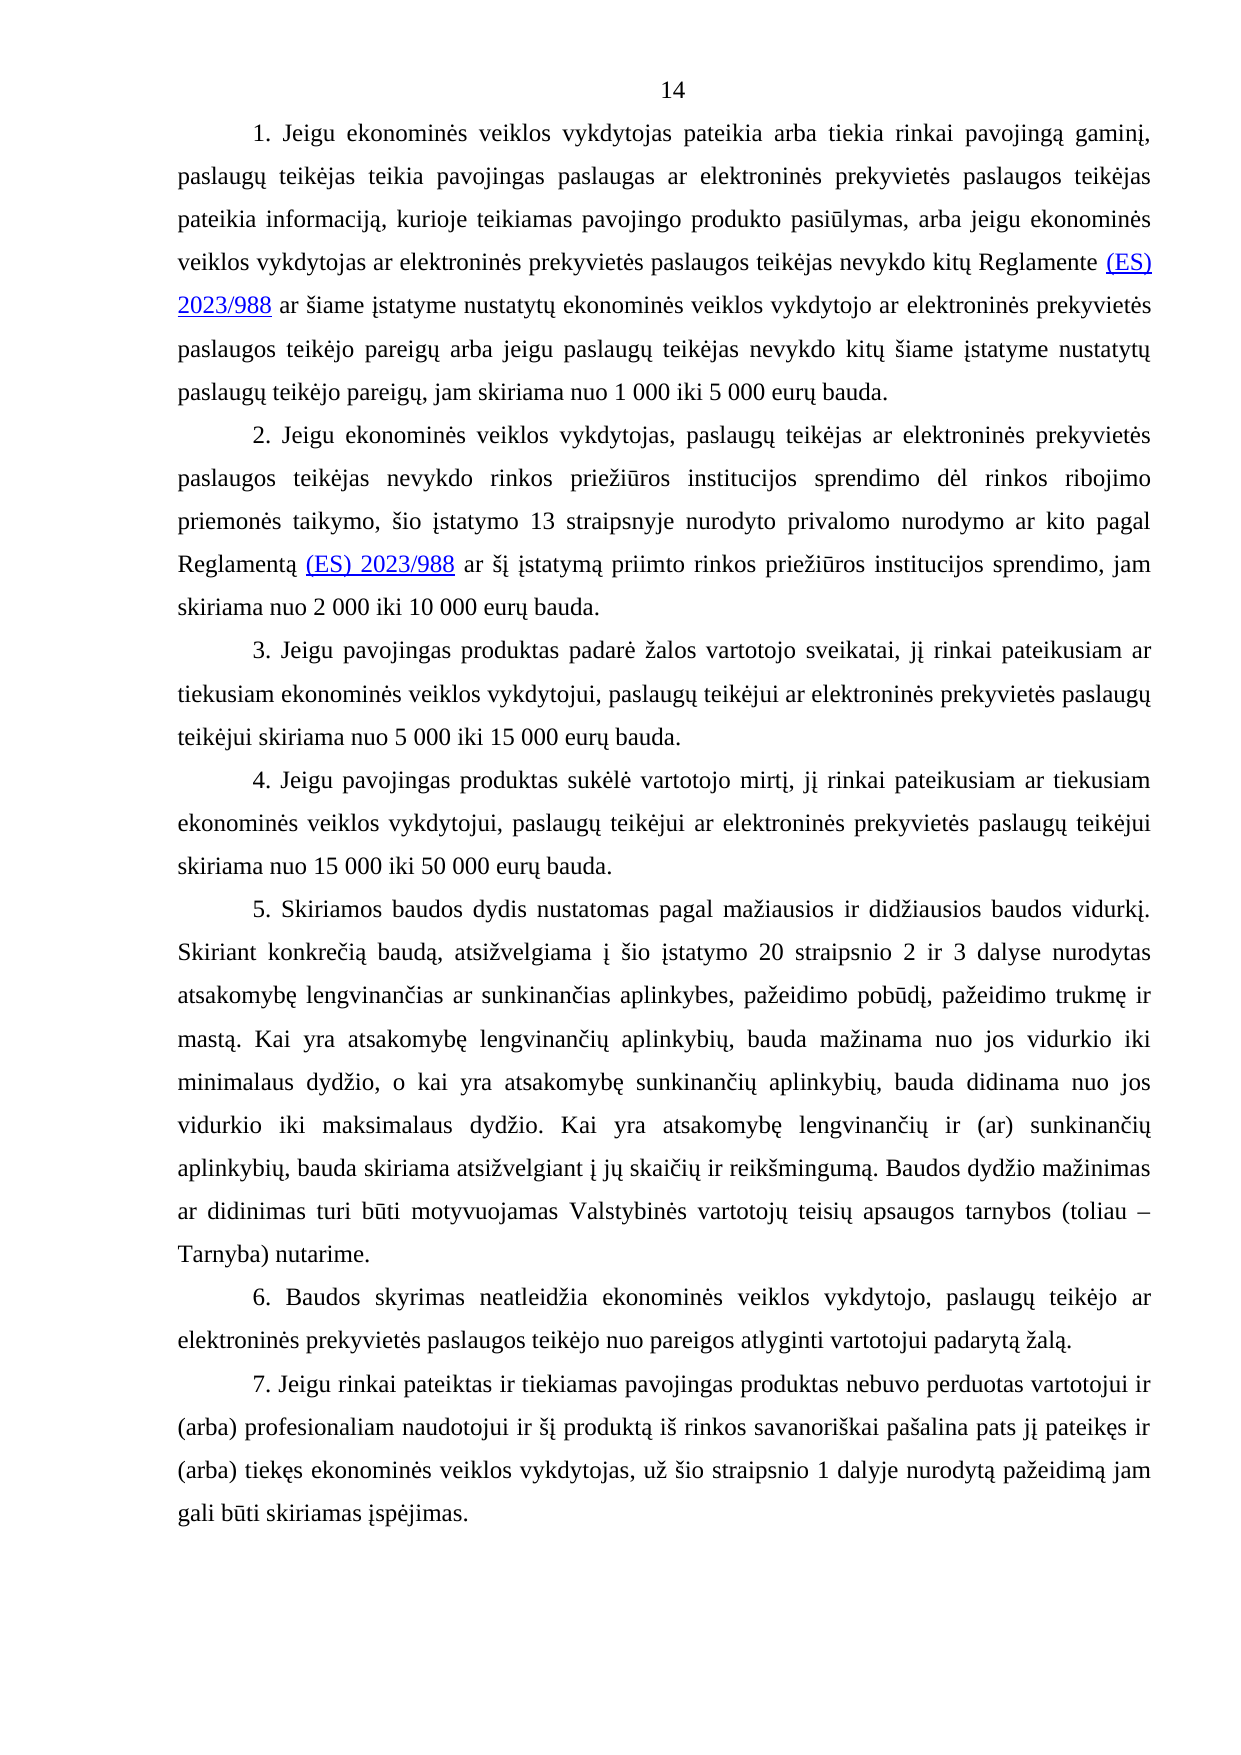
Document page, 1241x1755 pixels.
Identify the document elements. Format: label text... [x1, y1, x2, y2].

text 1. Jeigu ekonominės veiklos vykdytojas pateikia arba tiekia rinkai pavojingą gaminį, paslaugų teikėjas teikia pavojingas paslaugas ar elektroninės prekyvietės paslaugos teikėjas pateikia informaciją, kurioje teikiamas pavojingo produkto pasiūlymas, arba jeigu ekonominės veiklos vykdytojas ar elektroninės prekyvietės paslaugos teikėjas nevykdo kitų Reglamente (ES) 2023/988 ar šiame įstatyme nustatytų ekonominės veiklos vykdytojo ar elektroninės prekyvietės paslaugos teikėjo pareigų arba jeigu paslaugų teikėjas nevykdo kitų šiame įstatyme nustatytų paslaugų teikėjo pareigų, jam skiriama nuo 1 000 iki 5 000 eurų bauda. [177, 118, 1152, 406]
text 7. Jeigu rinkai pateiktas ir tiekiamas pavojingas produktas nebuvo perduotas vartotojui ir (arba) profesionaliam naudotojui ir šį produktą iš rinkos savanoriškai pašalina pats jį pateikęs ir (arba) tiekęs ekonominės veiklos vykdytojas, už šio straipsnio 1 dalyje nurodytą pažeidimą jam gali būti skiriamas įspėjimas. [177, 1369, 1152, 1527]
text 4. Jeigu pavojingas produktas sukėlė vartotojo mirtį, jį rinkai pateikusiam ar tiekusiam ekonominės veiklos vykdytojui, paslaugų teikėjui ar elektroninės prekyvietės paslaugų teikėjui skiriama nuo 15 000 iki 50 000 eurų bauda. [177, 765, 1152, 880]
text 6. Baudos skyrimas neatleidžia ekonominės veiklos vykdytojo, paslaugų teikėjo ar elektroninės prekyvietės paslaugos teikėjo nuo pareigos atlyginti vartotojui padarytą žalą. [177, 1282, 1152, 1354]
text 2. Jeigu ekonominės veiklos vykdytojas, paslaugų teikėjas ar elektroninės prekyvietės paslaugos teikėjas nevykdo rinkos priežiūros institucijos sprendimo dėl rinkos ribojimo priemonės taikymo, šio įstatymo 13 straipsnyje nurodyto privalomo nurodymo ar kito pagal Reglamentą (ES) 2023/988 ar šį įstatymą priimto rinkos priežiūros institucijos sprendimo, jam skiriama nuo 2 000 iki 10 000 eurų bauda. [177, 420, 1152, 621]
text 3. Jeigu pavojingas produktas padarė žalos vartotojo sveikatai, jį rinkai pateikusiam ar tiekusiam ekonominės veiklos vykdytojui, paslaugų teikėjui ar elektroninės prekyvietės paslaugų teikėjui skiriama nuo 5 000 iki 15 000 eurų bauda. [177, 636, 1152, 751]
text 5. Skiriamos baudos dydis nustatomas pagal mažiausios ir didžiausios baudos vidurkį. Skiriant konkrečią baudą, atsižvelgiama į šio įstatymo 20 straipsnio 2 ir 3 dalyse nurodytas atsakomybę lengvinančias ar sunkinančias aplinkybes, pažeidimo pobūdį, pažeidimo trukmę ir mastą. Kai yra atsakomybę lengvinančių aplinkybių, bauda mažinama nuo jos vidurkio iki minimalaus dydžio, o kai yra atsakomybę sunkinančių aplinkybių, bauda didinama nuo jos vidurkio iki maksimalaus dydžio. Kai yra atsakomybę lengvinančių ir (ar) sunkinančių aplinkybių, bauda skiriama atsižvelgiant į jų skaičių ir reikšmingumą. Baudos dydžio mažinimas ar didinimas turi būti motyvuojamas Valstybinės vartotojų teisių apsaugos tarnybos (toliau – Tarnyba) nutarime. [177, 894, 1152, 1268]
